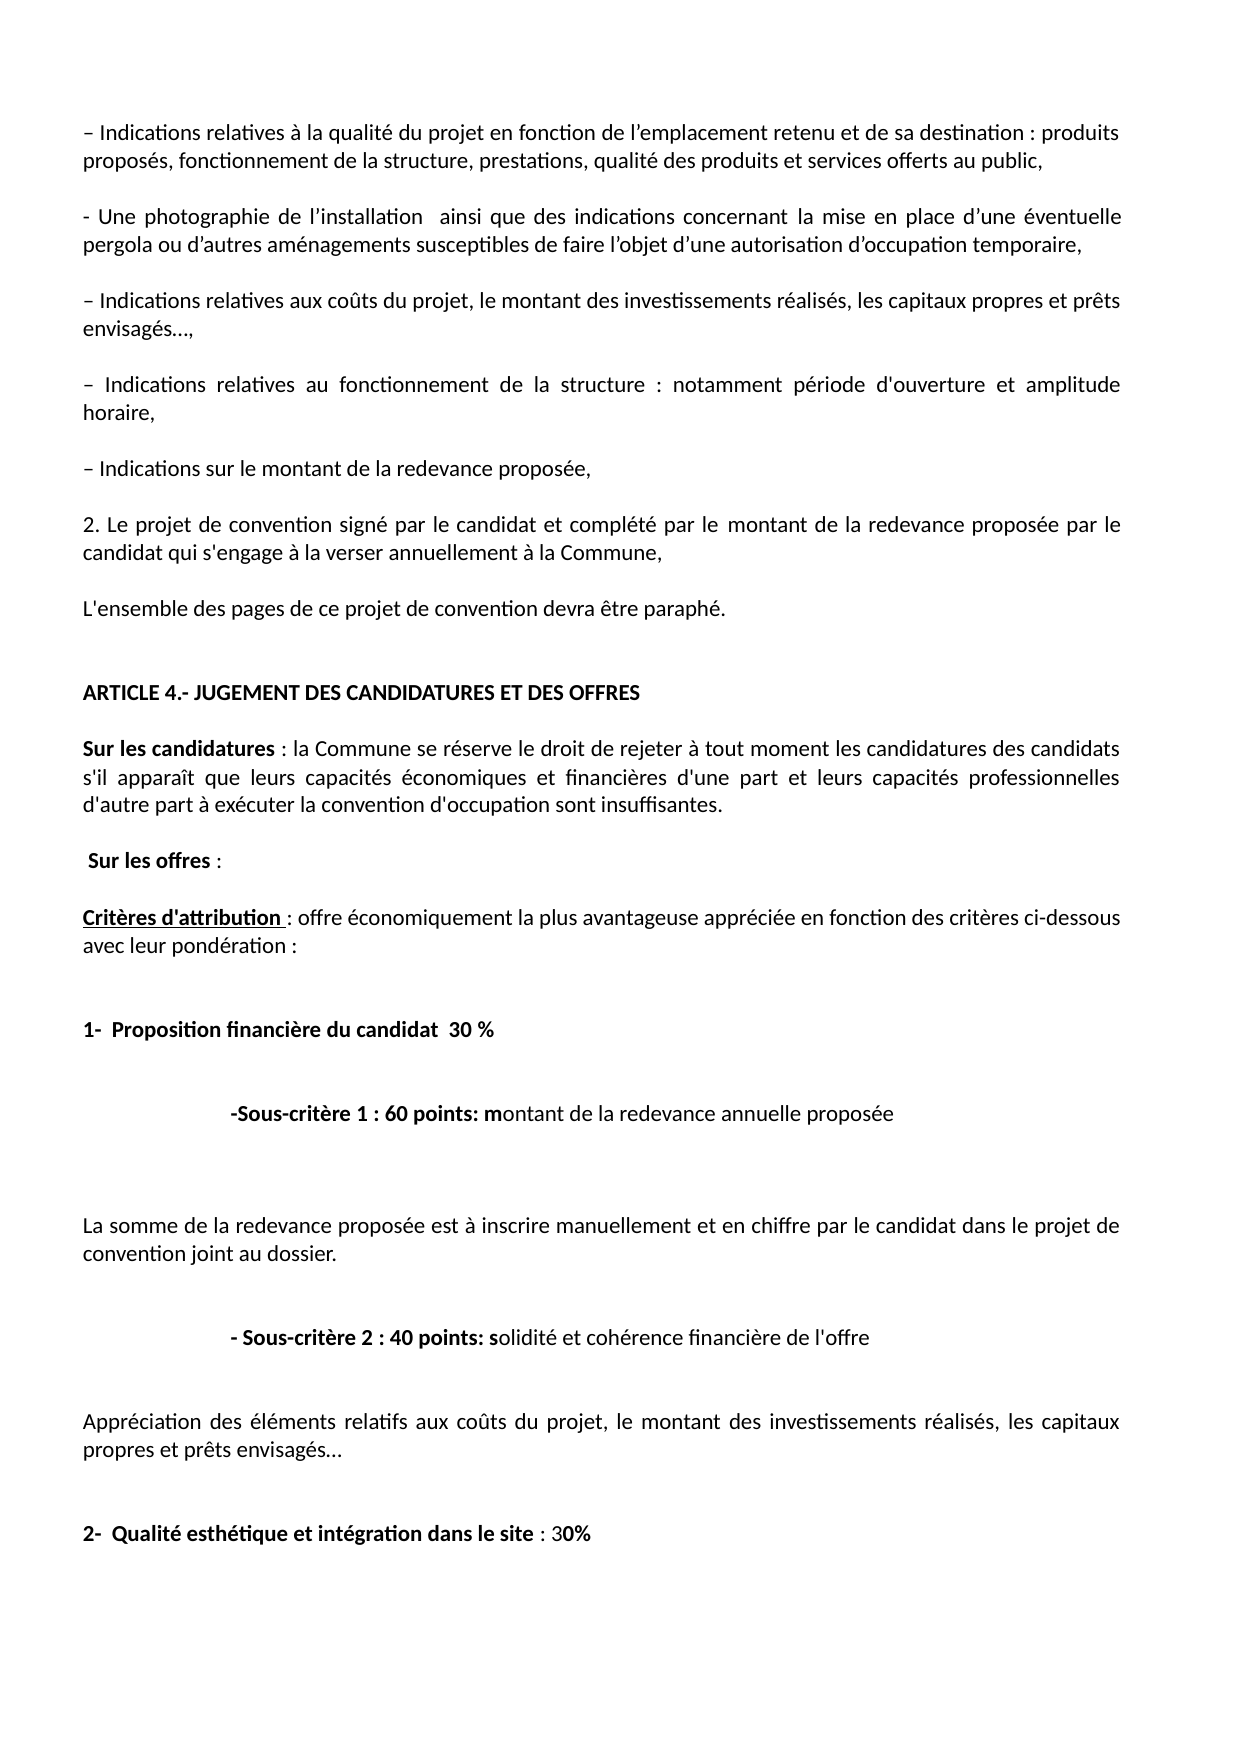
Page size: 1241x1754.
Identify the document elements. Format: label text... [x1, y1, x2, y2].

text 2- Qualité esthétique et intégration dans le site : 30% [83, 1519, 1122, 1547]
text La somme de la redevance proposée est à inscrire manuellement et en chiffre par le candidat dans le projet de convention joint au dossier. [83, 1211, 1122, 1267]
text Appréciation des éléments relatifs aux coûts du projet, le montant des investissements réalisés, les capitaux propres et prêts envisagés… [83, 1407, 1122, 1463]
text - Sous-critère 2 : 40 points: solidité et cohérence financière de l'offre [83, 1323, 1122, 1351]
text – Indications sur le montant de la redevance proposée, [83, 454, 1122, 482]
text Sur les offres : [83, 847, 1122, 875]
text 1- Proposition financière du candidat 30 % [83, 1015, 1122, 1043]
text Sur les candidatures : la Commune se réserve le droit de rejeter à tout moment les candidatures des candidats s'il apparaît que leurs capacités économiques et financières d'une part et leurs capacités professionnelles d'autre part à exécuter la convention d'occupation sont insuffisantes. [83, 734, 1122, 819]
text L'ensemble des pages de ce projet de convention devra être paraphé. [83, 594, 1122, 622]
text Critères d'attribution : offre économiquement la plus avantageuse appréciée en fonction des critères ci-dessous avec leur pondération : [83, 903, 1122, 959]
text -Sous-critère 1 : 60 points: montant de la redevance annuelle proposée [83, 1099, 1122, 1127]
text 2. Le projet de convention signé par le candidat et complété par le montant de la redevance proposée par le candidat qui s'engage à la verser annuellement à la Commune, [83, 510, 1122, 566]
text – Indications relatives à la qualité du projet en fonction de l’emplacement retenu et de sa destination : produits proposés, fonctionnement de la structure, prestations, qualité des produits et services offerts au public, [83, 118, 1122, 174]
text – Indications relatives aux coûts du projet, le montant des investissements réalisés, les capitaux propres et prêts envisagés…, [83, 286, 1122, 342]
text – Indications relatives au fonctionnement de la structure : notamment période d'ouverture et amplitude horaire, [83, 370, 1122, 426]
text - Une photographie de l’installation ainsi que des indications concernant la mise en place d’une éventuelle pergola ou d’autres aménagements susceptibles de faire l’objet d’une autorisation d’occupation temporaire, [83, 202, 1122, 258]
text ARTICLE 4.- JUGEMENT DES CANDIDATURES ET DES OFFRES [83, 678, 1122, 707]
